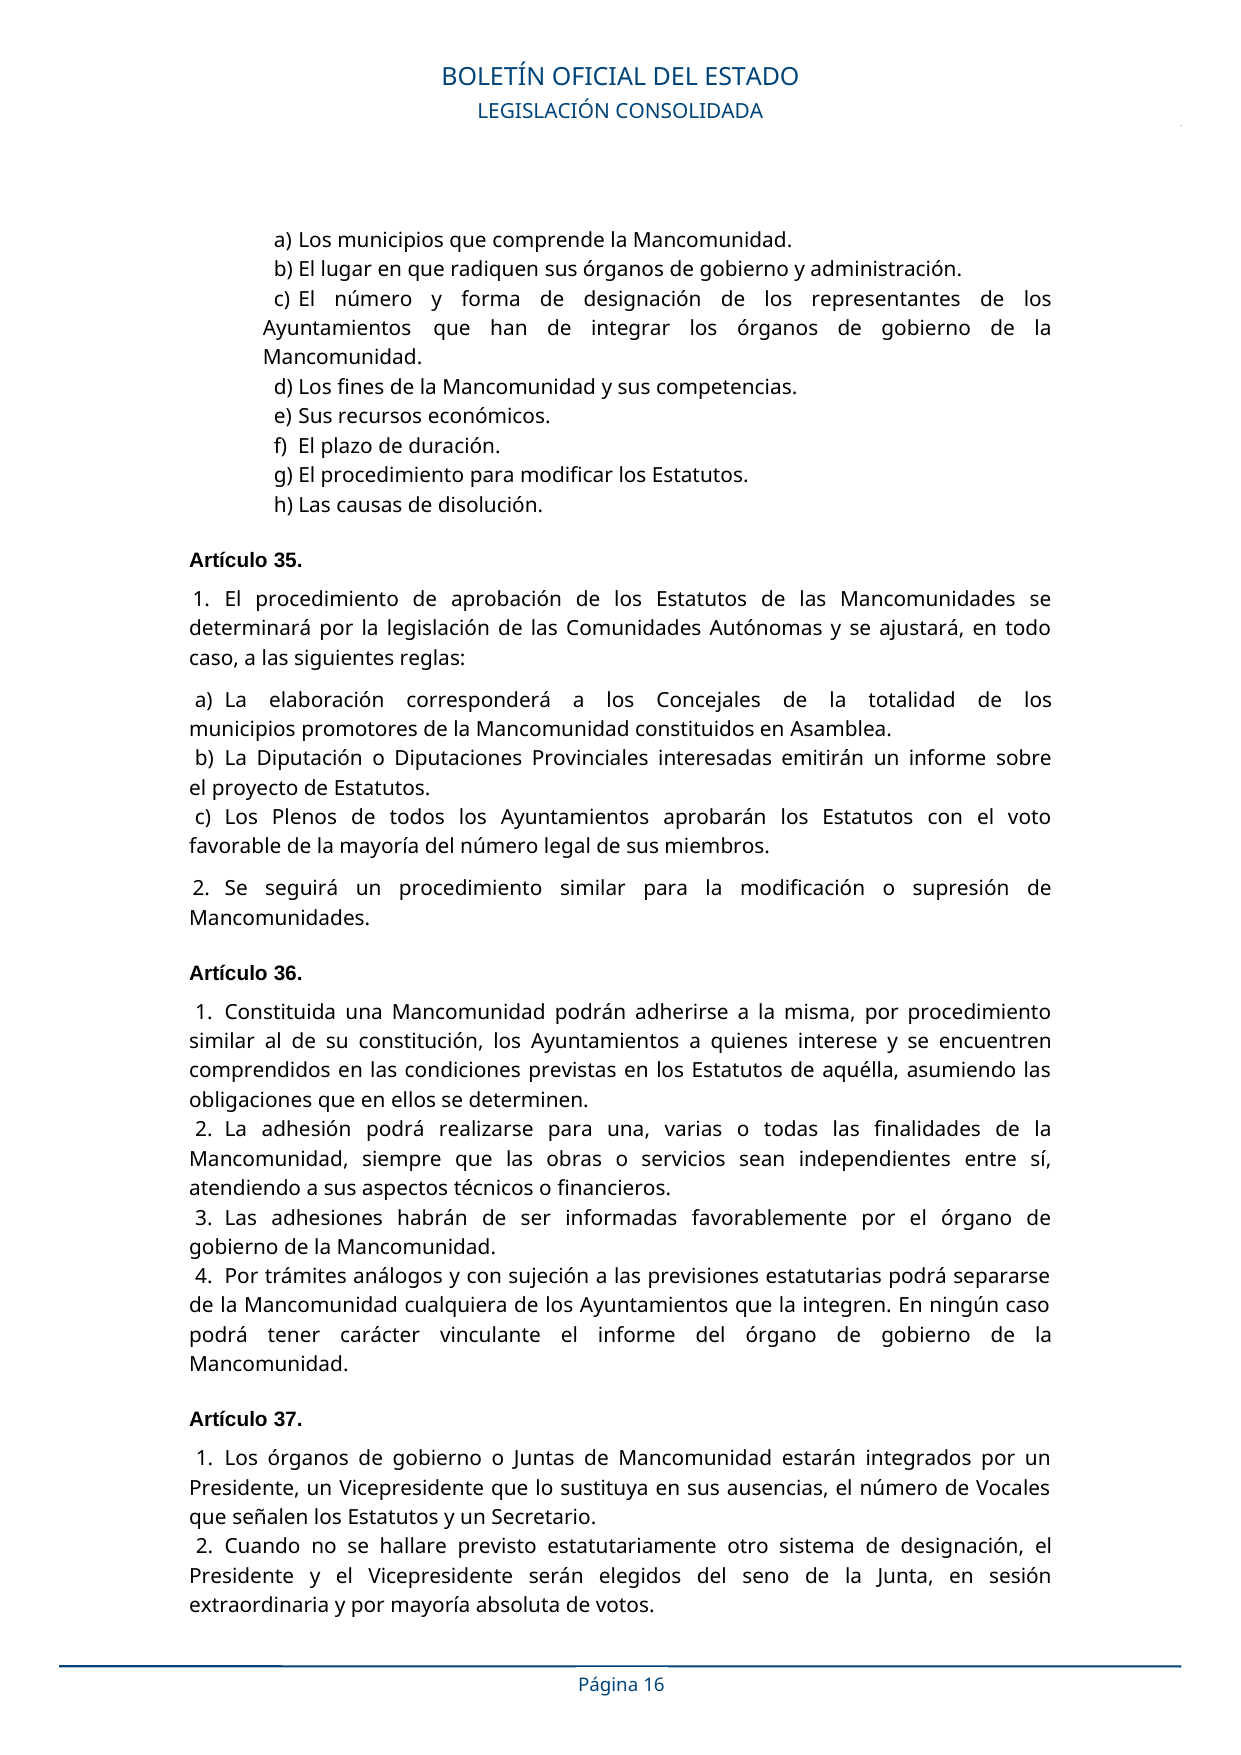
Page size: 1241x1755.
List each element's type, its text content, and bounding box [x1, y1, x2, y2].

list Se seguirá un procedimiento similar para la modificación o supresión de Mancomunidades. [175, 873, 1052, 931]
list Los municipios que comprende la Mancomunidad. [238, 225, 1066, 253]
list El número y forma de designación de los representantes de los Ayuntamientos que han de integrar los órganos de gobierno de la Mancomunidad. [238, 284, 1052, 371]
list Los fines de la Mancomunidad y sus competencias. [238, 372, 1066, 400]
list Las causas de disolución. [238, 490, 1066, 518]
list Los Plenos de todos los Ayuntamientos aprobarán los Estatutos con el voto favorable de la mayoría del número legal de sus miembros. [175, 802, 1052, 860]
subtitle Artículo 37. [189, 1407, 1066, 1431]
list El procedimiento de aprobación de los Estatutos de las Mancomunidades se determinará por la legislación de las Comunidades Autónomas y se ajustará, en todo caso, a las siguientes reglas: [175, 584, 1052, 671]
list Las adhesiones habrán de ser informadas favorablemente por el órgano de gobierno de la Mancomunidad. [175, 1203, 1052, 1260]
subtitle Artículo 35. [189, 548, 1066, 572]
subtitle Artículo 36. [189, 961, 1066, 985]
list La elaboración corresponderá a los Concejales de la totalidad de los municipios promotores de la Mancomunidad constituidos en Asamblea. [175, 685, 1052, 742]
list La adhesión podrá realizarse para una, varias o todas las finalidades de la Mancomunidad, siempre que las obras o servicios sean independientes entre sí, atendiendo a sus aspectos técnicos o financieros. [175, 1114, 1052, 1201]
list El procedimiento para modificar los Estatutos. [238, 460, 1066, 489]
list Sus recursos económicos. [238, 401, 1066, 430]
list La Diputación o Diputaciones Provinciales interesadas emitirán un informe sobre el proyecto de Estatutos. [175, 743, 1051, 801]
list Cuando no se hallare previsto estatutariamente otro sistema de designación, el Presidente y el Vicepresidente serán elegidos del seno de la Junta, en sesión extraordinaria y por mayoría absoluta de votos. [175, 1532, 1052, 1618]
list El plazo de duración. [273, 431, 1066, 459]
list El lugar en que radiquen sus órganos de gobierno y administración. [238, 254, 1066, 283]
list Los órganos de gobierno o Juntas de Mancomunidad estarán integrados por un Presidente, un Vicepresidente que lo sustituya en sus ausencias, el número de Vocales que señalen los Estatutos y un Secretario. [175, 1443, 1052, 1531]
list Constituida una Mancomunidad podrán adherirse a la misma, por procedimiento similar al de su constitución, los Ayuntamientos a quienes interese y se encuentren comprendidos en las condiciones previstas en los Estatutos de aquélla, asumiendo las obligaciones que en ellos se determinen. [175, 997, 1052, 1113]
list Por trámites análogos y con sujeción a las previsiones estatutarias podrá separarse de la Mancomunidad cualquiera de los Ayuntamientos que la integren. En ningún caso podrá tener carácter vinculante el informe del órgano de gobierno de la Mancomunidad. [175, 1261, 1052, 1377]
